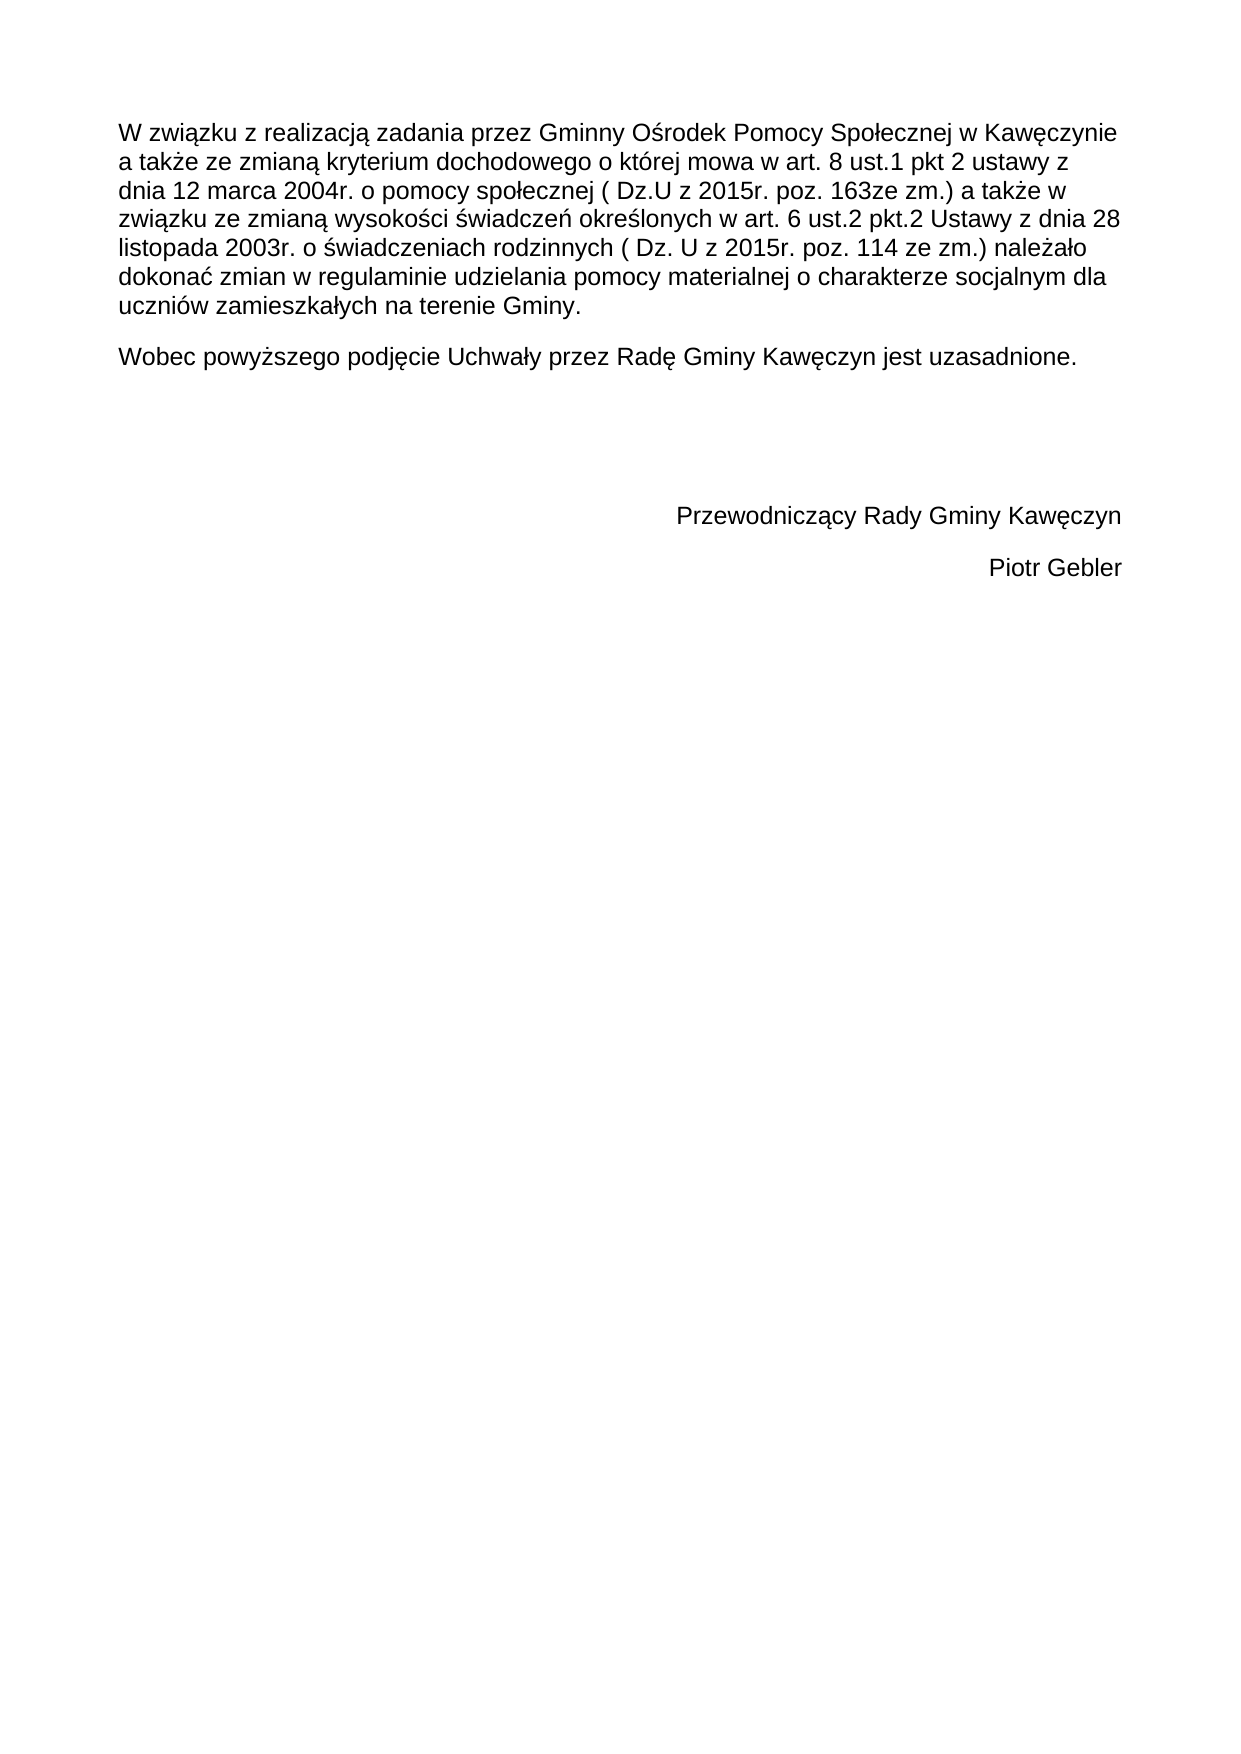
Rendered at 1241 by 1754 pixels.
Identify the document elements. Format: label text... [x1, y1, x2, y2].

text Wobec powyższego podjęcie Uchwały przez Radę Gminy Kawęczyn jest uzasadnione. [118, 342, 1122, 371]
text W związku z realizacją zadania przez Gminny Ośrodek Pomocy Społecznej w Kawęczynie a także ze zmianą kryterium dochodowego o której mowa w art. 8 ust.1 pkt 2 ustawy z dnia 12 marca 2004r. o pomocy społecznej ( Dz.U z 2015r. poz. 163ze zm.) a także w związku ze zmianą wysokości świadczeń określonych w art. 6 ust.2 pkt.2 Ustawy z dnia 28 listopada 2003r. o świadczeniach rodzinnych ( Dz. U z 2015r. poz. 114 ze zm.) należało dokonać zmian w regulaminie udzielania pomocy materialnej o charakterze socjalnym dla uczniów zamieszkałych na terenie Gminy. [118, 118, 1122, 319]
text Piotr Gebler [118, 553, 1122, 582]
text Przewodniczący Rady Gminy Kawęczyn [118, 501, 1122, 530]
